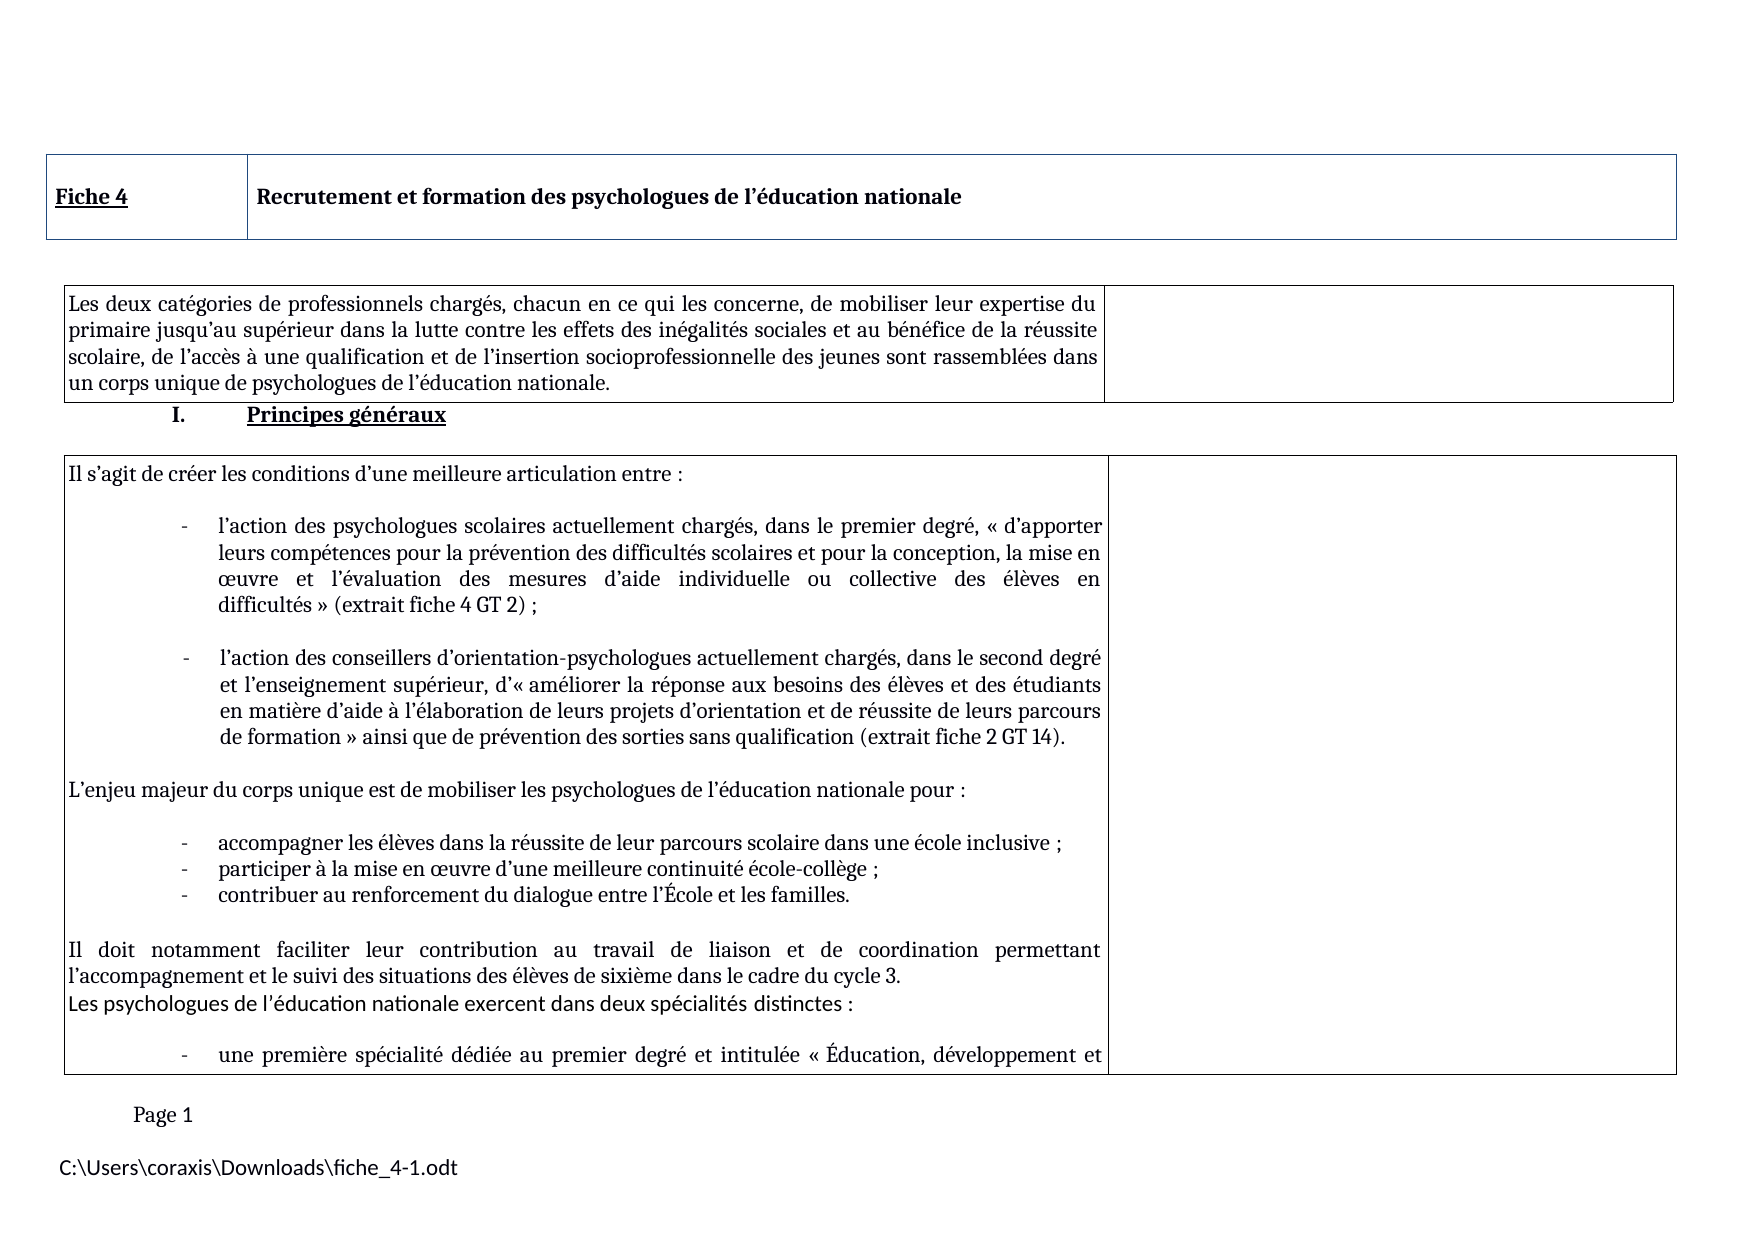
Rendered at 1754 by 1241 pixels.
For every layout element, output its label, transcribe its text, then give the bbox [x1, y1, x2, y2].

table_header Recrutement et formation des psychologues de l’éducation nationale [248, 155, 1676, 239]
table_header Fiche 4 [47, 155, 247, 239]
list Principes généraux [172, 402, 1695, 428]
table_header Il s’agit de créer les conditions d’une meilleure articulation entre : l’action des psychologues scolaires actuellement chargés, dans le premier degré, « d’apporter leurs compétences pour la prévention des difficultés scolaires et pour la conception, la mise en œuvre et l’évaluation des mesures d’aide individuelle ou collective des élèves en difficultés » (extrait fiche 4 GT 2) ; l’action des conseillers d’orientation-psychologues actuellement chargés, dans le second degré et l’enseignement supérieur, d’« améliorer la réponse aux besoins des élèves et des étudiants en matière d’aide à l’élaboration de leurs projets d’orientation et de réussite de leurs parcours de formation » ainsi que de prévention des sorties sans qualification (extrait fiche 2 GT 14). L’enjeu majeur du corps unique est de mobiliser les psychologues de l’éducation nationale pour : accompagner les élèves dans la réussite de leur parcours scolaire dans une école inclusive ; participer à la mise en œuvre d’une meilleure continuité école-collège ; contribuer au renforcement du dialogue entre l’École et les familles. Il doit notamment faciliter leur contribution au travail de liaison et de coordination permettant l’accompagnement et le suivi des situations des élèves de sixième dans le cadre du cycle 3. Les psychologues de l’éducation nationale exercent dans deux spécialités distinctes : une première spécialité dédiée au premier degré et intitulée « Éducation, développement et [65, 456, 1108, 1074]
table_header Les deux catégories de professionnels chargés, chacun en ce qui les concerne, de mobiliser leur expertise du primaire jusqu’au supérieur dans la lutte contre les effets des inégalités sociales et au bénéfice de la réussite scolaire, de l’accès à une qualification et de l’insertion socioprofessionnelle des jeunes sont rassemblées dans un corps unique de psychologues de l’éducation nationale. [65, 286, 1104, 402]
table_header [1105, 286, 1673, 402]
table_header [1109, 456, 1676, 1074]
